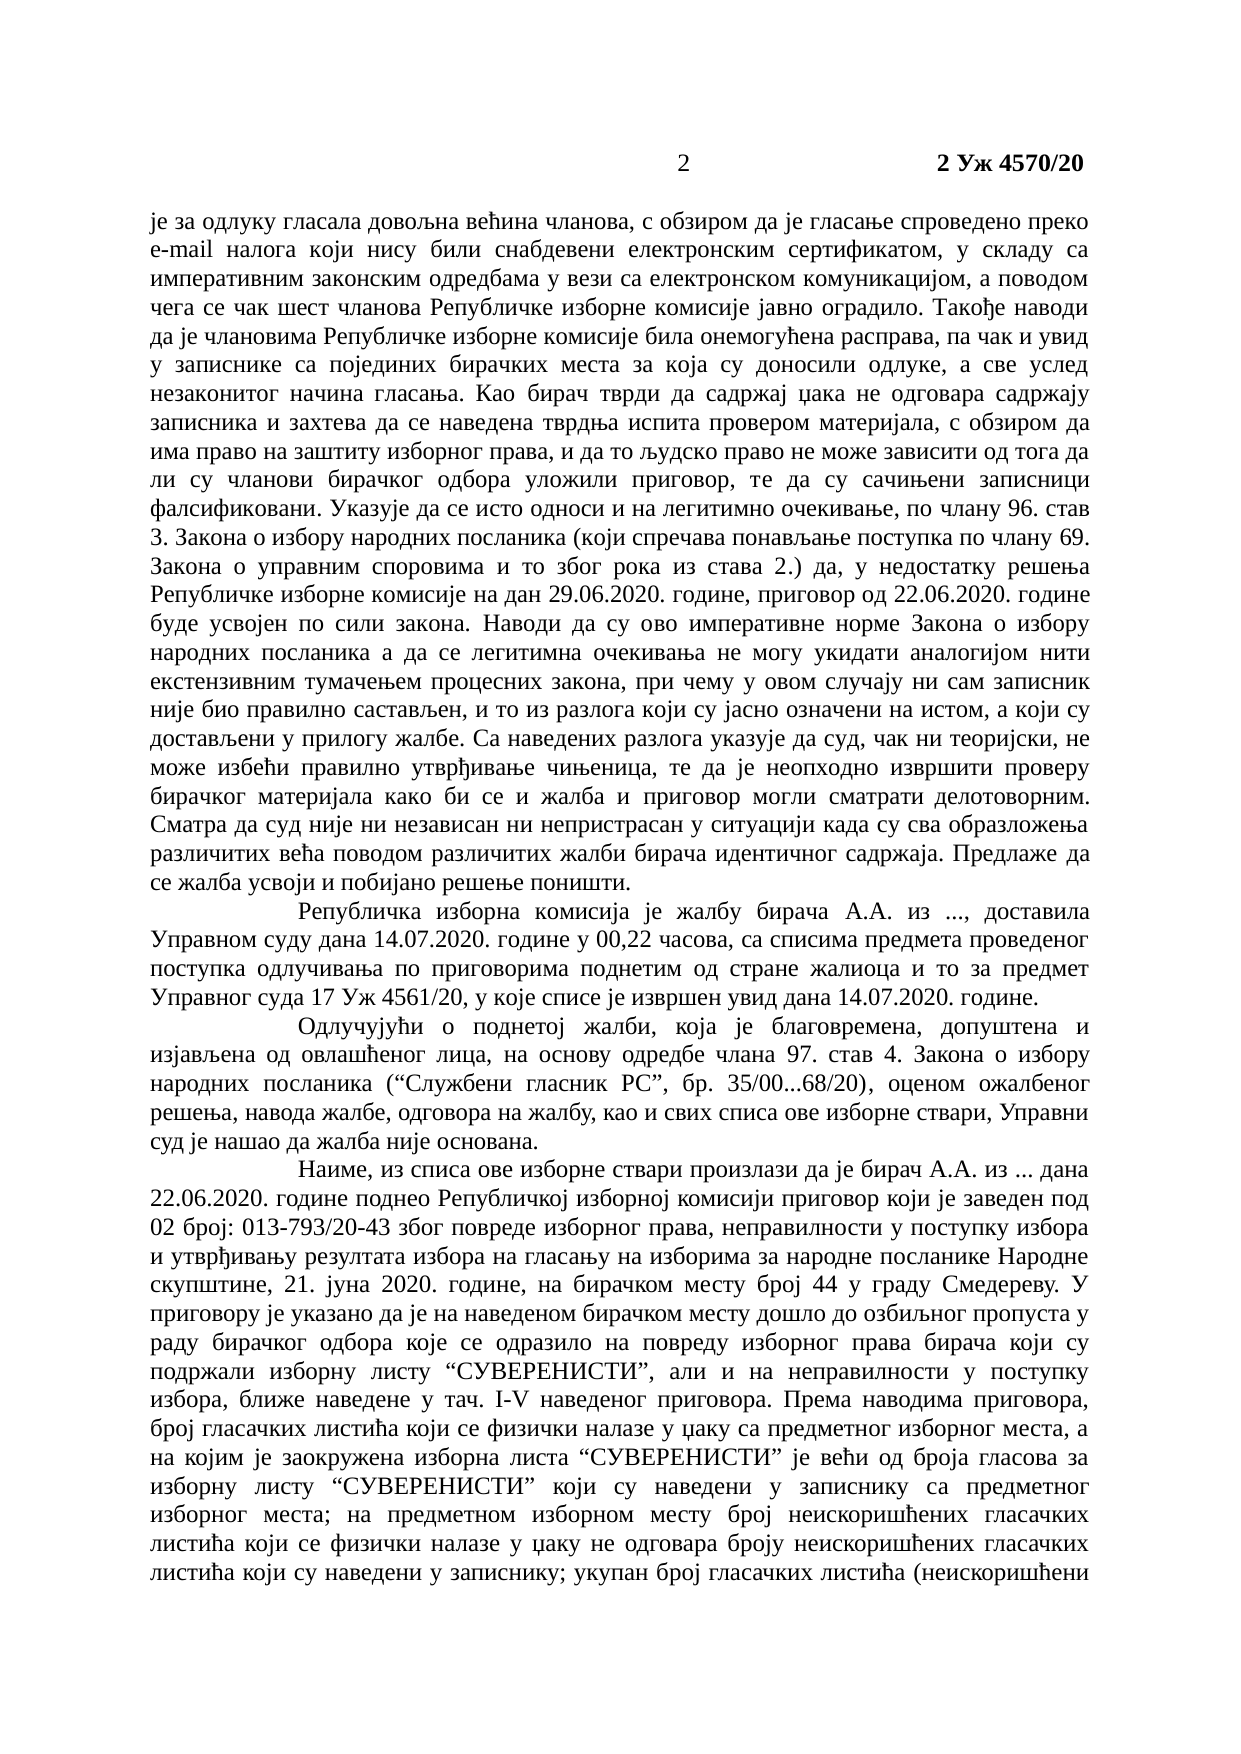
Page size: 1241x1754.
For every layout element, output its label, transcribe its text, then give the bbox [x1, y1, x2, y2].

text Републичка изборна комисија је жалбу бирача A.A. из ..., доставила Управном суду дана 14.07.2020. године у 00,22 часова, са списима предмета проведеног поступка одлучивања по приговорима поднетим од стране жалиоца и то за предмет Управног суда 17 Уж 4561/20, у које списе је извршен увид дана 14.07.2020. године. [150, 896, 1090, 1011]
text је за одлуку гласала довољна већина чланова, с обзиром да је гласање спроведено преко e-mail налога који нису били снабдевени електронским сертификатом, у складу са императивним законским одредбама у вези са електронском комуникацијом, а поводом чега се чак шест чланова Републичке изборне комисије јавно оградило. Такође наводи да је члановима Републичке изборне комисије била онемогућена расправа, па чак и увид у записнике са појединих бирачких места за која су доносили одлуке, а све услед незаконитог начина гласања. Као бирач тврди да садржај џака не одговара садржају записника и захтева да се наведена тврдња испита провером материјала, с обзиром да има право на заштиту изборног права, и да то људско право не може зависити од тога да ли су чланови бирачког одбора уложили приговор, те да су сачињени записници фалсификовани. Указује да се исто односи и на легитимно очекивање, по члану 96. став 3. Закона о избору народних посланика (који спречава понављање поступка по члану 69. Закона о управним споровима и то због рока из става 2.) да, у недостатку решења Републичке изборне комисије на дан 29.06.2020. године, приговор од 22.06.2020. године буде усвојен по сили закона. Наводи да су ово императивне норме Закона о избору народних посланика а да се легитимна очекивања не могу укидати аналогијом нити екстензивним тумачењем процесних закона, при чему у овом случају ни сам записник није био правилно састављен, и то из разлога који су јасно означени на истом, а који су достављени у прилогу жалбе. Са наведених разлога указује да суд, чак ни теоријски, не може избећи правилно утврђивање чињеница, те да је неопходно извршити проверу бирачког материјала како би се и жалба и приговор могли сматрати делотоворним. Сматра да суд није ни независан ни непристрасан у ситуацији када су сва образложења различитих већа поводом различитих жалби бирача идентичног садржаја. Предлаже да се жалба усвоји и побијано решење поништи. [150, 206, 1090, 896]
text Одлучујући о поднетој жалби, која је благовремена, допуштена и изјављена од овлашћеног лица, на основу одредбе члана 97. став 4. Закона о избору народних посланика (“Службени гласник РС”, бр. 35/00...68/20), оценом ожалбеног решења, навода жалбе, одговора на жалбу, као и свих списа ове изборне ствари, Управни суд је нашао да жалба није основана. [150, 1011, 1090, 1154]
text Наиме, из списа ове изборне ствари произлази да је бирач A.A. из ... дана 22.06.2020. године поднео Републичкој изборној комисији приговор који је заведен под 02 број: 013-793/20-43 због повреде изборног права, неправилности у поступку избора и утврђивању резултата избора на гласању на изборима за народне посланике Народне скупштине, 21. јуна 2020. године, на бирачком месту број 44 у граду Смедереву. У приговору је указано да је на наведеном бирачком месту дошло до озбиљног пропуста у раду бирачког одбора које се одразило на повреду изборног права бирача који су подржали изборну листу “СУВЕРЕНИСТИ”, али и на неправилности у поступку избора, ближе наведене у тач. I-V наведеног приговора. Према наводима приговора, број гласачких листића који се физички налазе у џаку са предметног изборног места, а на којим је заокружена изборна листа “СУВЕРЕНИСТИ” је већи од броја гласова за изборну листу “СУВЕРЕНИСТИ” који су наведени у записнику са предметног изборног места; на предметном изборном месту број неискоришћених гласачких листића који се физички налазе у џаку не одговара броју неискоришћених гласачких листића који су наведени у записнику; укупан број гласачких листића (неискоришћени [150, 1154, 1090, 1586]
